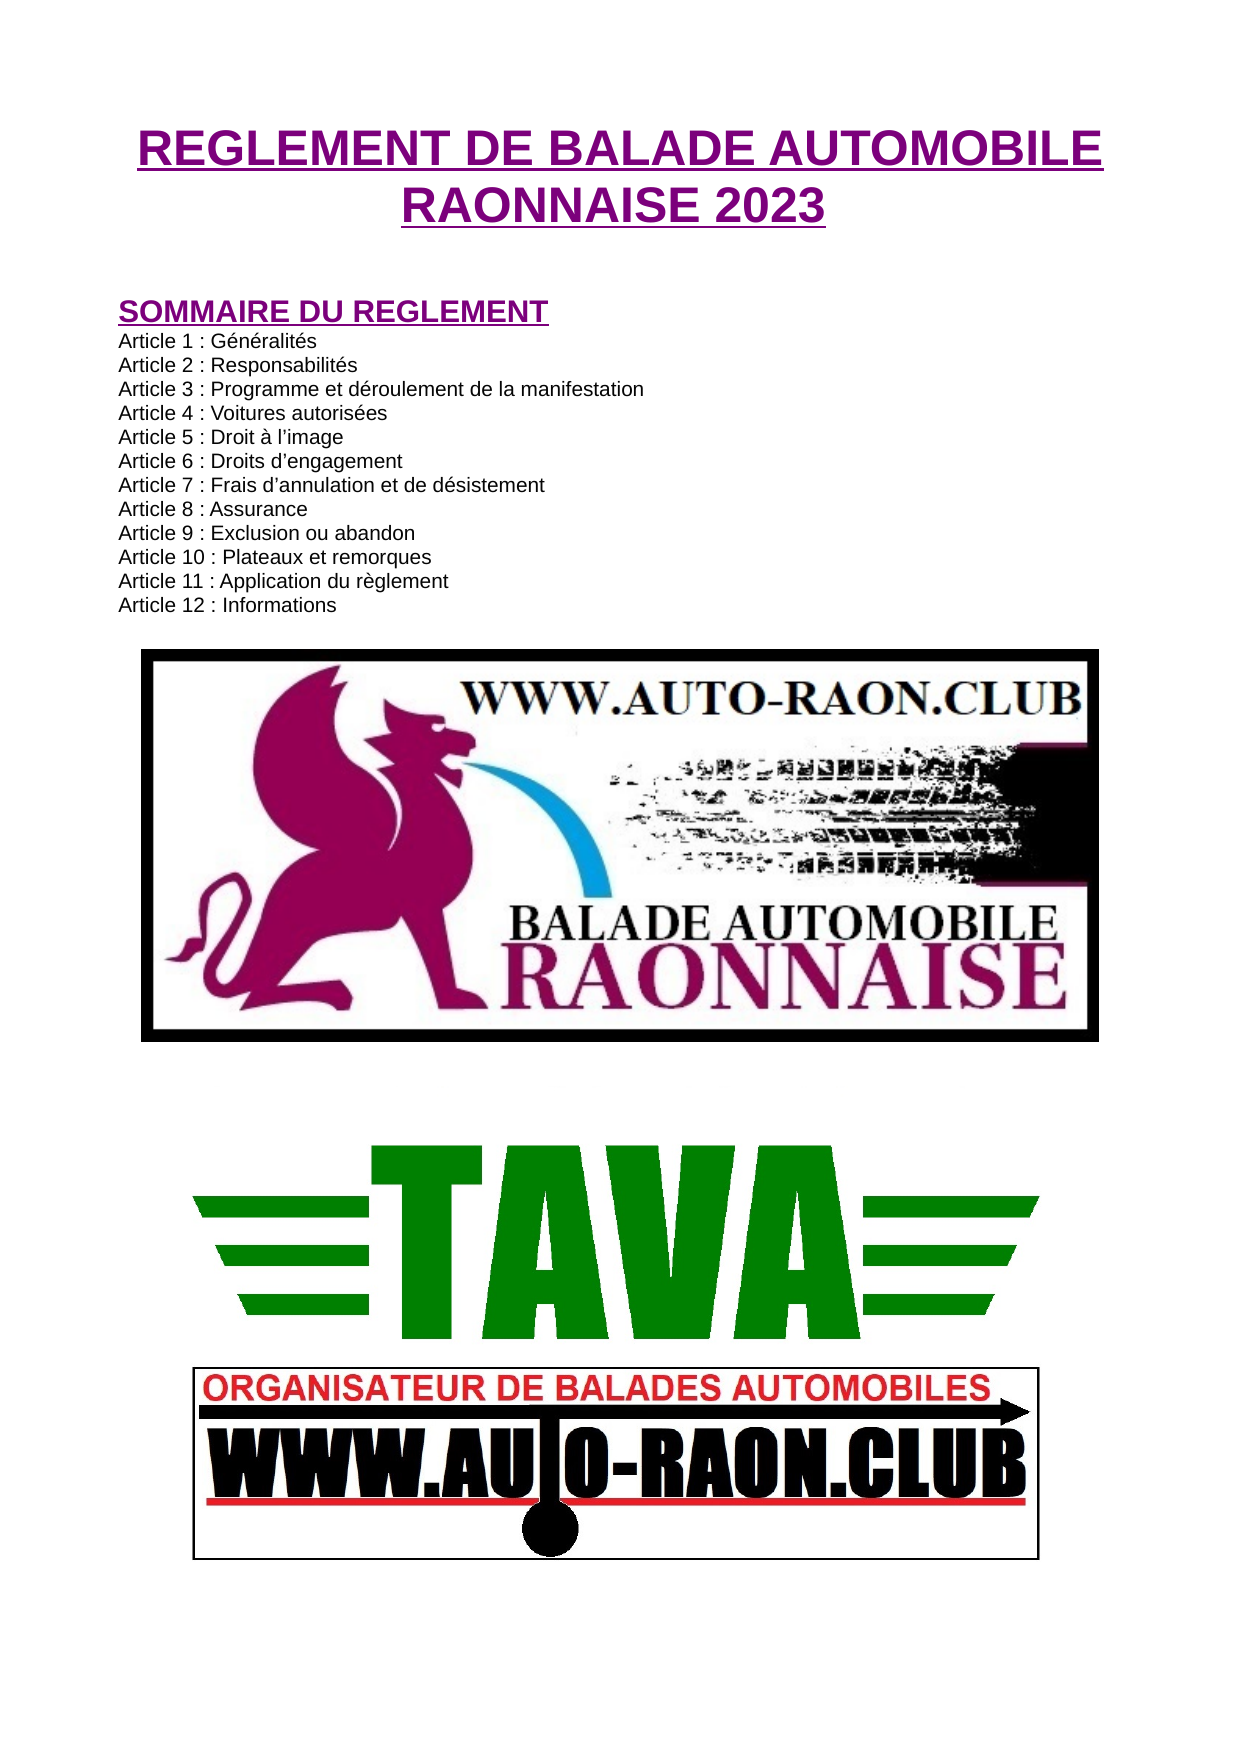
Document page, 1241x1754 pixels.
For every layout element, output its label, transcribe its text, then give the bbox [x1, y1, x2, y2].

text Article 2 : Responsabilités [118, 353, 1122, 377]
text SOMMAIRE DU REGLEMENT [118, 293, 1122, 329]
text Article 10 : Plateaux et remorques [118, 544, 1122, 568]
text Article 1 : Généralités [118, 329, 1122, 353]
text Article 4 : Voitures autorisées [118, 401, 1122, 425]
text Article 7 : Frais d’annulation et de désistement [118, 473, 1122, 497]
text Article 9 : Exclusion ou abandon [118, 521, 1122, 544]
text Article 5 : Droit à l’image [118, 425, 1122, 449]
text Article 8 : Assurance [118, 497, 1122, 521]
picture [190, 1086, 1042, 1614]
text Article 3 : Programme et déroulement de la manifestation [118, 377, 1122, 401]
text Article 12 : Informations [118, 592, 1122, 616]
text Article 11 : Application du règlement [118, 568, 1122, 592]
picture [141, 649, 1099, 1042]
text REGLEMENT DE BALADE AUTOMOBILE RAONNAISE 2023 [118, 118, 1122, 233]
text Article 6 : Droits d’engagement [118, 449, 1122, 473]
